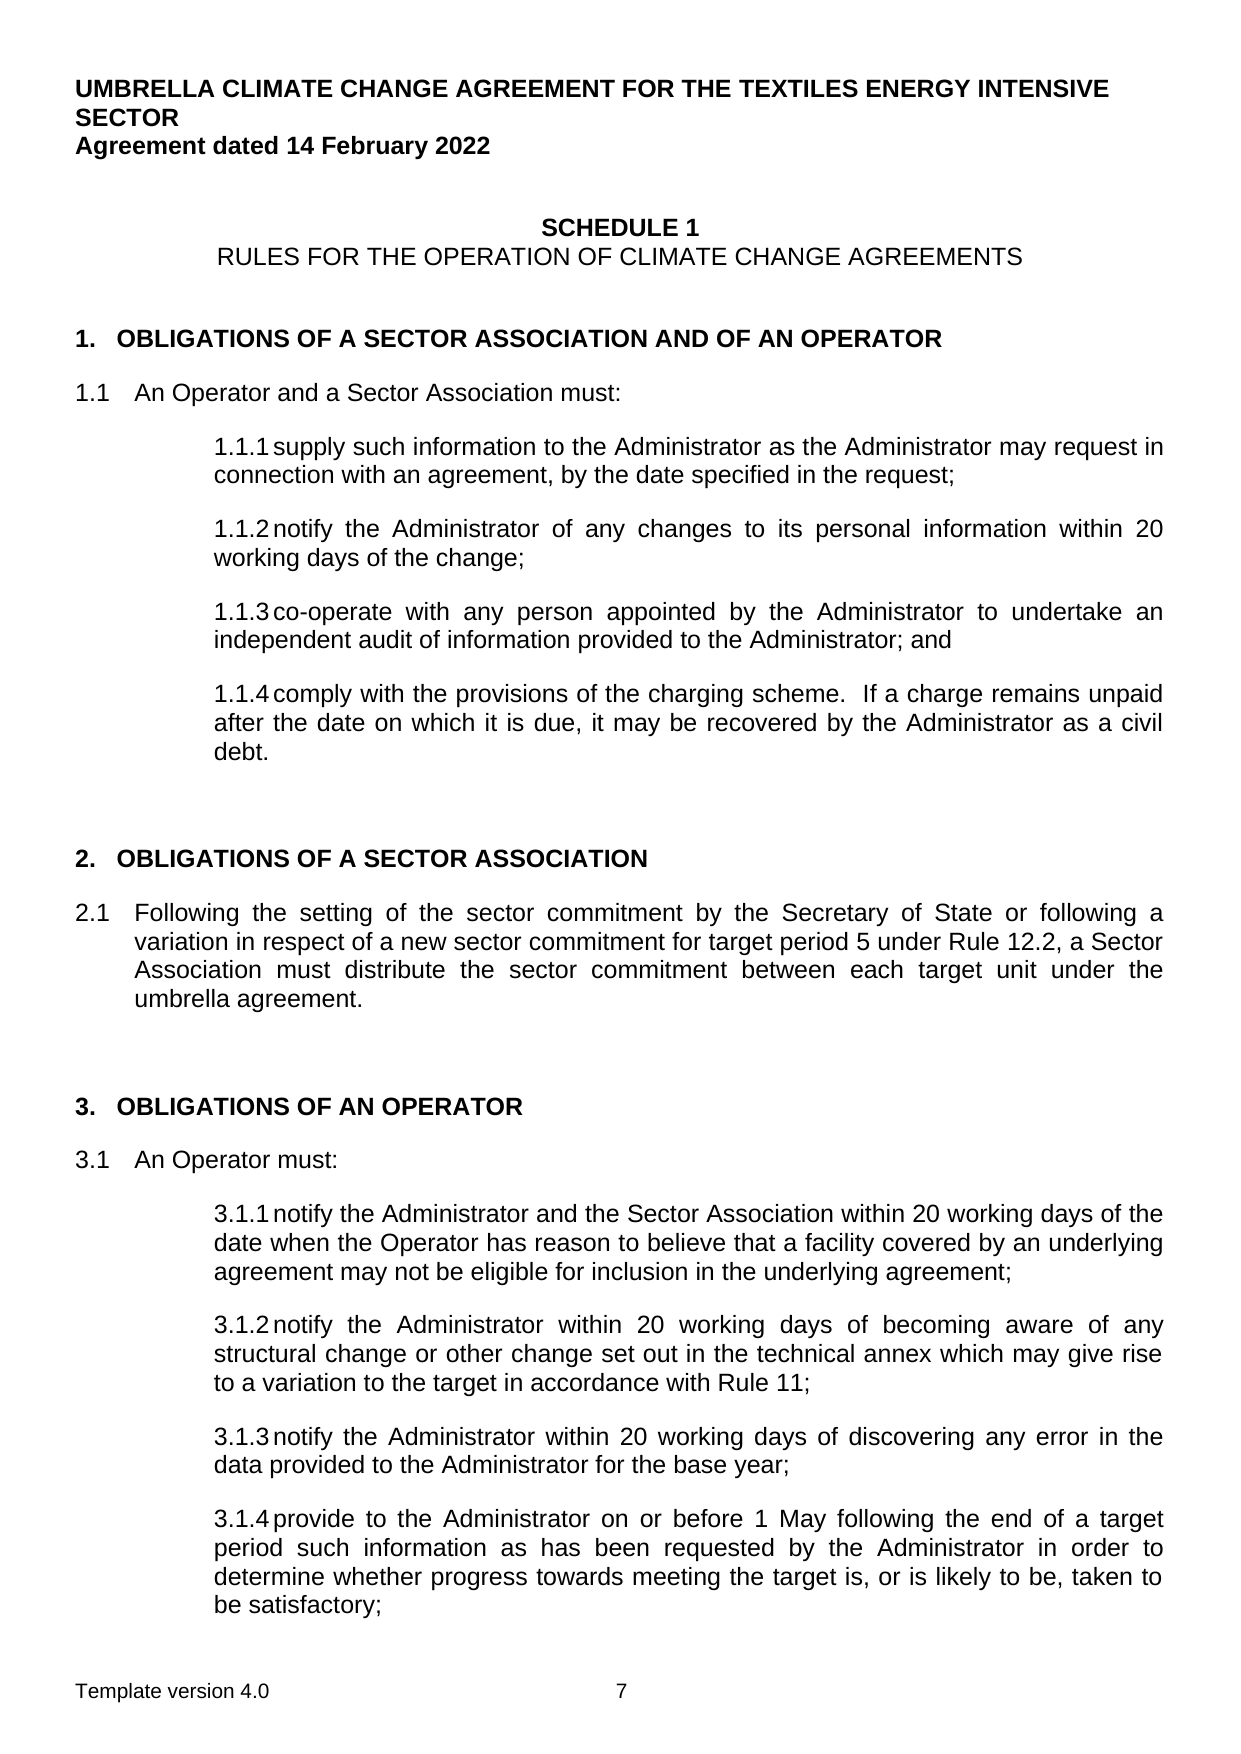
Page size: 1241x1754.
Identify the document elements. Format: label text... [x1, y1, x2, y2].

list notify the Administrator within 20 working days of discovering any error in the data provided to the Administrator for the base year; [214, 1421, 1165, 1479]
list An Operator and a Sector Association must: [75, 378, 1165, 406]
list OBLIGATIONS OF A SECTOR ASSOCIATION [75, 844, 1165, 873]
list comply with the provisions of the charging scheme. If a charge remains unpaid after the date on which it is due, it may be recovered by the Administrator as a civil debt. [214, 679, 1165, 765]
list supply such information to the Administrator as the Administrator may request in connection with an agreement, by the date specified in the request; [214, 431, 1165, 489]
list An Operator must: [75, 1145, 1165, 1174]
list notify the Administrator within 20 working days of becoming aware of any structural change or other change set out in the technical annex which may give rise to a variation to the target in accordance with Rule 11; [214, 1310, 1165, 1396]
text SCHEDULE 1 [75, 213, 1165, 241]
text RULES FOR THE OPERATION OF CLIMATE CHANGE AGREEMENTS [75, 241, 1165, 270]
list Following the setting of the sector commitment by the Secretary of State or following a variation in respect of a new sector commitment for target period 5 under Rule 12.2, a Sector Association must distribute the sector commitment between each target unit under the umbrella agreement. [75, 898, 1165, 1013]
list OBLIGATIONS OF A SECTOR ASSOCIATION AND OF AN OPERATOR [75, 324, 1165, 353]
list notify the Administrator and the Sector Association within 20 working days of the date when the Operator has reason to believe that a facility covered by an underlying agreement may not be eligible for inclusion in the underlying agreement; [214, 1199, 1165, 1285]
list notify the Administrator of any changes to its personal information within 20 working days of the change; [214, 514, 1165, 571]
list provide to the Administrator on or before 1 May following the end of a target period such information as has been requested by the Administrator in order to determine whether progress towards meeting the target is, or is likely to be, taken to be satisfactory; [214, 1504, 1165, 1619]
list OBLIGATIONS OF AN OPERATOR [75, 1091, 1165, 1120]
list co-operate with any person appointed by the Administrator to undertake an independent audit of information provided to the Administrator; and [214, 596, 1165, 654]
